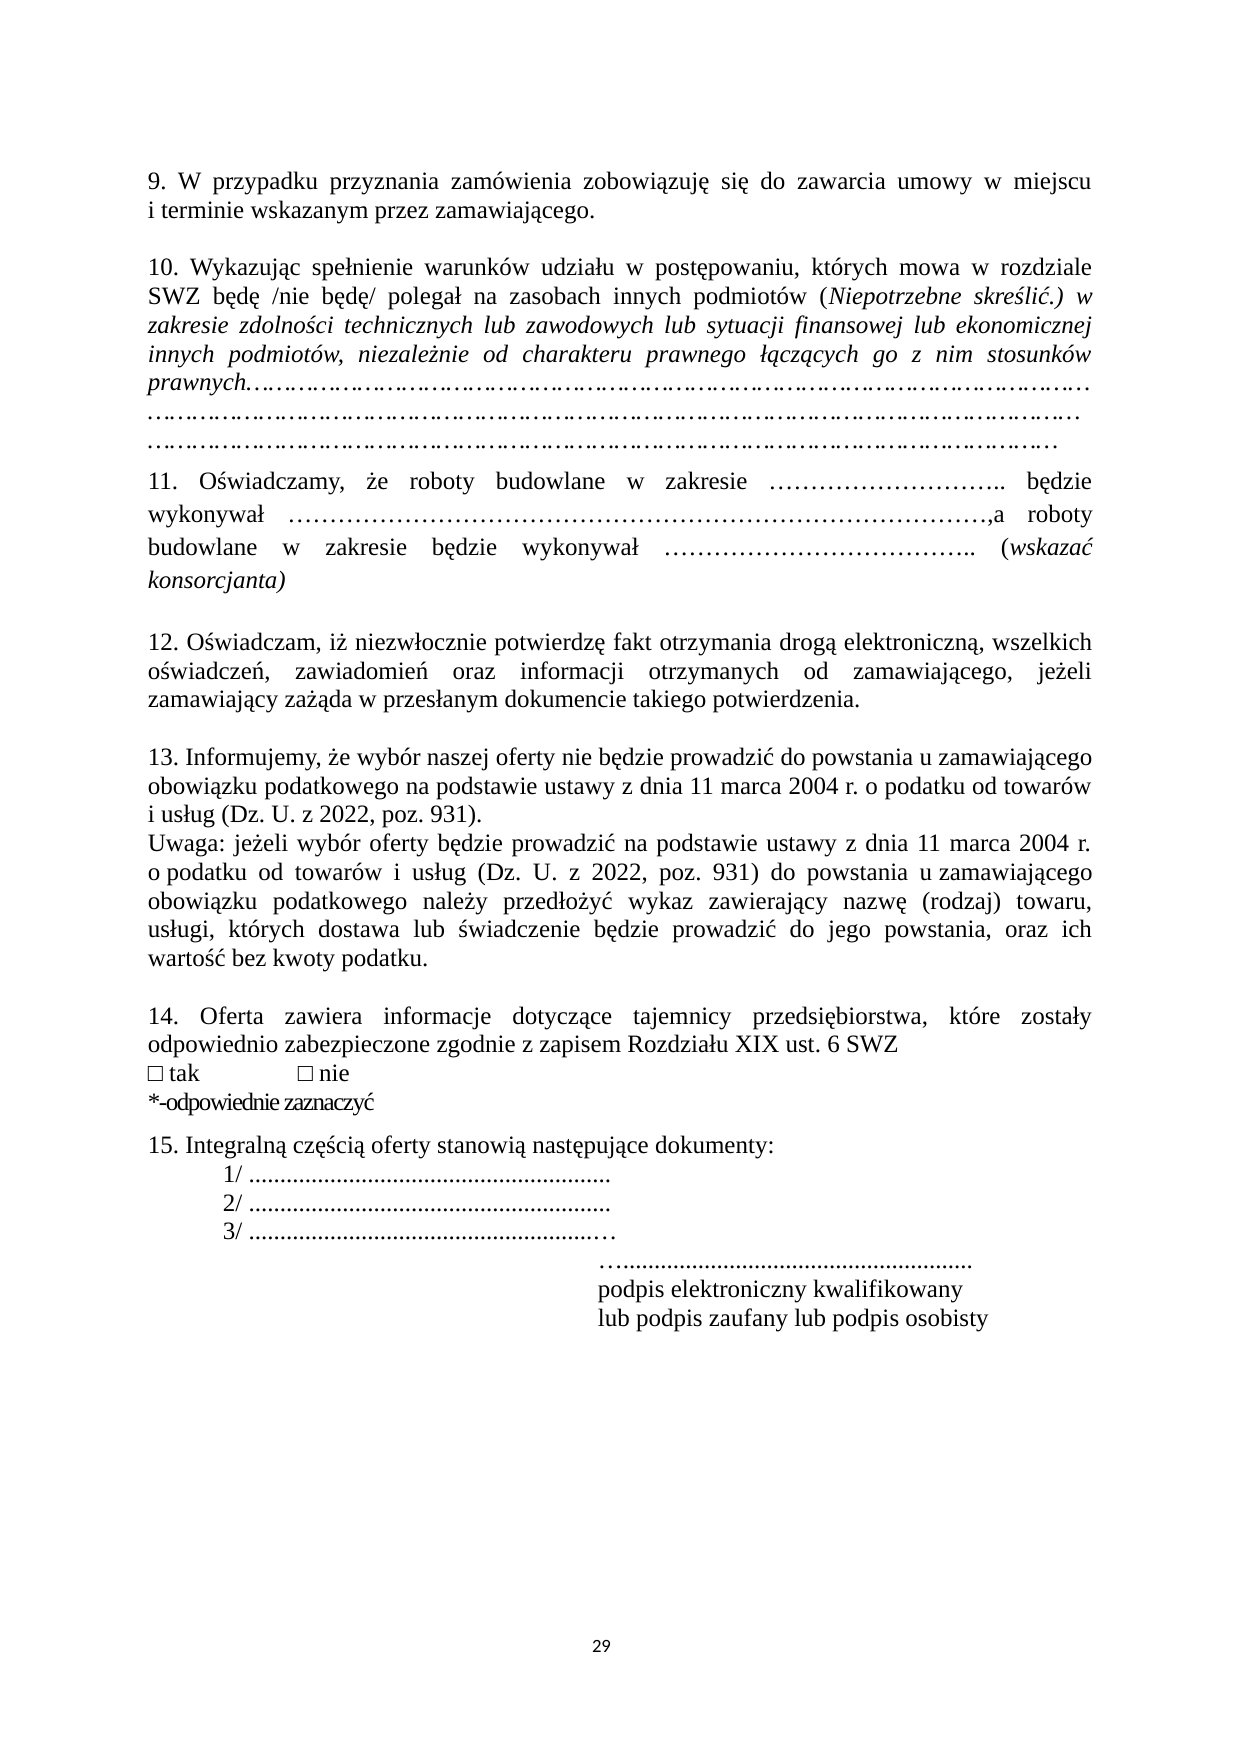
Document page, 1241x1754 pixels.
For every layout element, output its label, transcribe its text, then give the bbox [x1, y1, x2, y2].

text Uwaga: jeżeli wybór oferty będzie prowadzić na podstawie ustawy z dnia 11 marca 2004 r. o podatku od towarów i usług (Dz. U. z 2022, poz. 931) do powstania u zamawiającego obowiązku podatkowego należy przedłożyć wykaz zawierający nazwę (rodzaj) towaru, usługi, których dostawa lub świadczenie będzie prowadzić do jego powstania, oraz ich wartość bez kwoty podatku. [148, 828, 1093, 972]
text 15. Integralną częścią oferty stanowią następujące dokumenty: [148, 1130, 1093, 1159]
text 12. Oświadczam, iż niezwłocznie potwierdzę fakt otrzymania drogą elektroniczną, wszelkich oświadczeń, zawiadomień oraz informacji otrzymanych od zamawiającego, jeżeli zamawiający zażąda w przesłanym dokumencie takiego potwierdzenia. [148, 627, 1093, 713]
text …........................................................ podpis elektroniczny kwalifikowany lub podpis zaufany lub podpis osobisty [148, 1245, 1093, 1331]
text 10. Wykazując spełnienie warunków udziału w postępowaniu, których mowa w rozdziale SWZ będę /nie będę/ polegał na zasobach innych podmiotów (Niepotrzebne skreślić.) w zakresie zdolności technicznych lub zawodowych lub sytuacji finansowej lub ekonomicznej innych podmiotów, niezależnie od charakteru prawnego łączących go z nim stosunków prawnych………………………………………………………………………………………………………………………………………………………………………………………………………………………………………………………………………………………………………………………………… [148, 252, 1093, 454]
text 13. Informujemy, że wybór naszej oferty nie będzie prowadzić do powstania u zamawiającego obowiązku podatkowego na podstawie ustawy z dnia 11 marca 2004 r. o podatku od towarów i usług (Dz. U. z 2022, poz. 931). [148, 742, 1093, 828]
text 11. Oświadczamy, że roboty budowlane w zakresie ……………………….. będzie wykonywał …………………………………………………………………………,a roboty budowlane w zakresie będzie wykonywał ……………………………….. (wskazać konsorcjanta) [148, 466, 1093, 594]
text 9. W przypadku przyznania zamówienia zobowiązuję się do zawarcia umowy w miejscu i terminie wskazanym przez zamawiającego. [148, 166, 1093, 224]
text 2/ .......................................................... [148, 1188, 1093, 1216]
text 3/ .......................................................… [148, 1216, 1093, 1245]
text □ tak □ nie [148, 1058, 1093, 1087]
text 1/ .......................................................... [148, 1159, 1093, 1188]
text 14. Oferta zawiera informacje dotyczące tajemnicy przedsiębiorstwa, które zostały odpowiednio zabezpieczone zgodnie z zapisem Rozdziału XIX ust. 6 SWZ [148, 1001, 1093, 1058]
text *-odpowiednie zaznaczyć [148, 1087, 1093, 1116]
